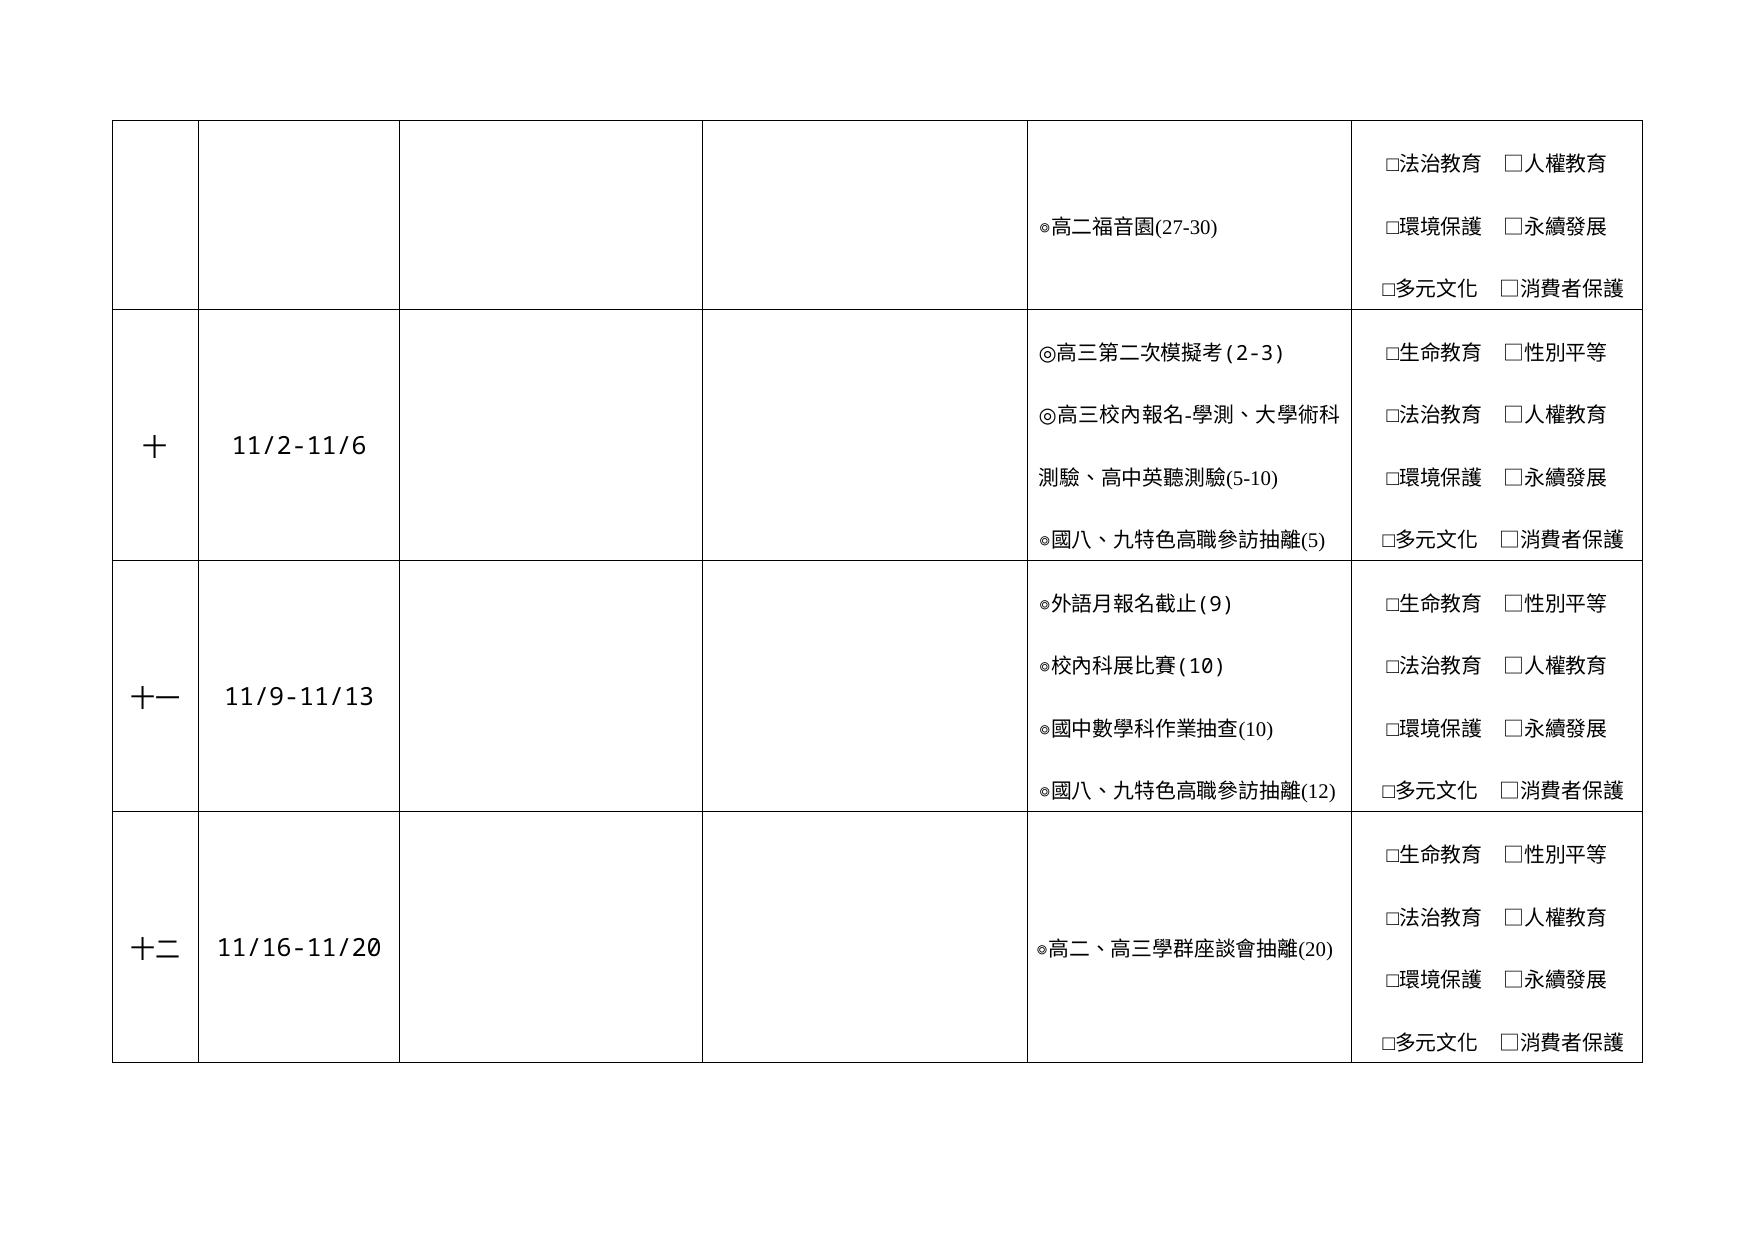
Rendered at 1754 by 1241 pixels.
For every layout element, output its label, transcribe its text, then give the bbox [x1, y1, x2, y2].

table_cell □生命教育 □性別平等 □法治教育 □人權教育 □環境保護 □永續發展 □多元文化 □消費者保護 [1352, 812, 1642, 1062]
table_cell [400, 310, 702, 560]
table_cell ◎高二、高三學群座談會抽離(20) [1028, 812, 1351, 1062]
table_cell 11/16-11/20 [199, 812, 399, 1062]
table_cell [199, 121, 399, 309]
table_cell [703, 121, 1027, 309]
table_cell ◎高三第二次模擬考(2-3) ◎高三校內報名-學測、大學術科測驗、高中英聽測驗(5-10) ◎國八、九特色高職參訪抽離(5) [1028, 310, 1351, 560]
table_cell □生命教育 □性別平等 □法治教育 □人權教育 □環境保護 □永續發展 □多元文化 □消費者保護 [1352, 310, 1642, 560]
table_cell ◎高二福音園(27-30) [1028, 121, 1351, 309]
table_cell 十二 [113, 812, 198, 1062]
table_cell [400, 561, 702, 811]
table_cell [703, 310, 1027, 560]
table_cell [400, 121, 702, 309]
table_cell 十 [113, 310, 198, 560]
table_cell ◎外語月報名截止(9) ◎校內科展比賽(10) ◎國中數學科作業抽查(10) ◎國八、九特色高職參訪抽離(12) [1028, 561, 1351, 811]
table_cell 11/2-11/6 [199, 310, 399, 560]
table_cell [113, 121, 198, 309]
table_cell [400, 812, 702, 1062]
table_cell □法治教育 □人權教育 □環境保護 □永續發展 □多元文化 □消費者保護 [1352, 121, 1642, 309]
table_cell [703, 812, 1027, 1062]
table_cell [703, 561, 1027, 811]
table_cell 十一 [113, 561, 198, 811]
table_cell □生命教育 □性別平等 □法治教育 □人權教育 □環境保護 □永續發展 □多元文化 □消費者保護 [1352, 561, 1642, 811]
table_cell 11/9-11/13 [199, 561, 399, 811]
